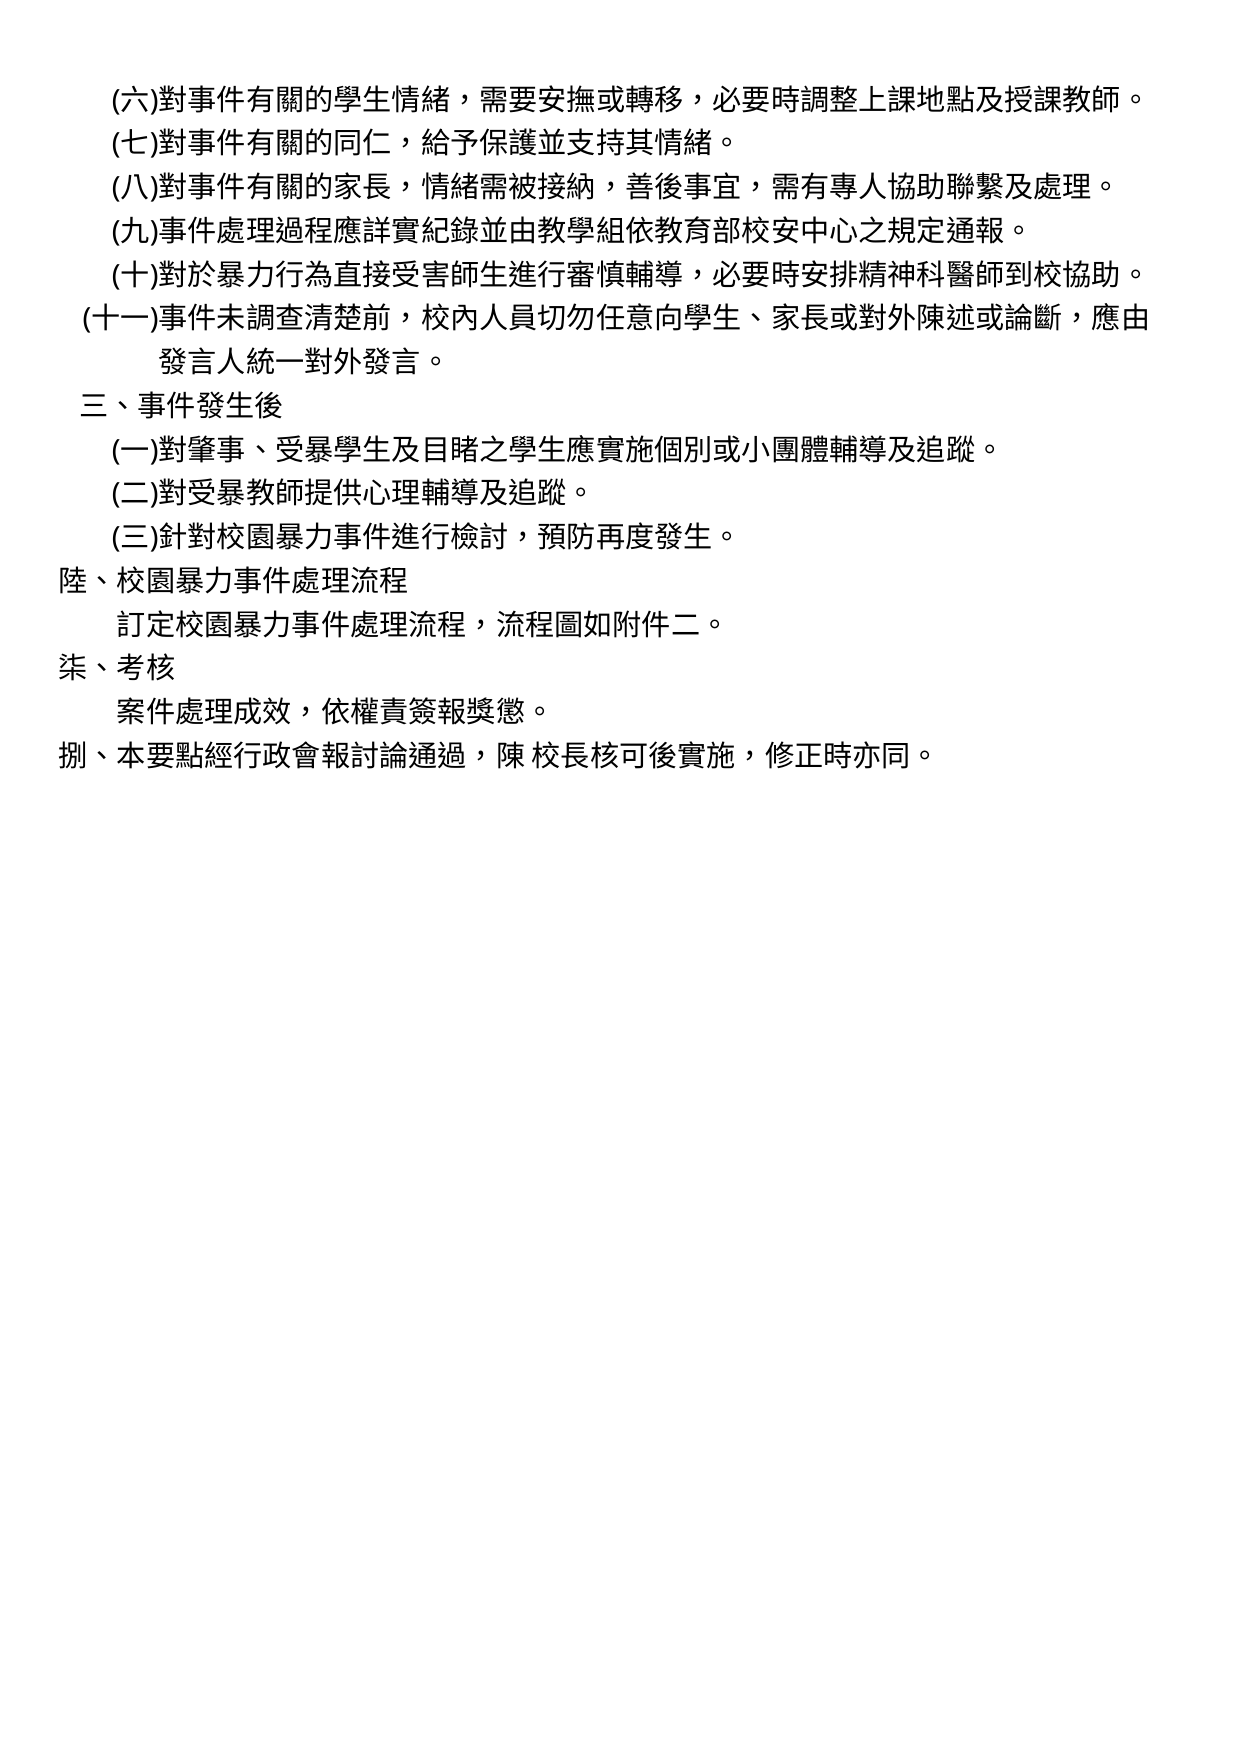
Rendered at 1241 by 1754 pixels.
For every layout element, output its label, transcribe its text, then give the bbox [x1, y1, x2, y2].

list 考核 案件處理成效，依權責簽報獎懲。 [117, 644, 1165, 731]
list 本要點經行政會報討論通過，陳 校長核可後實施，修正時亦同。 [117, 731, 1165, 775]
list 對事件有關的同仁，給予保護並支持其情緒。 [158, 119, 1165, 162]
list 事件未調查清楚前，校內人員切勿任意向學生、家長或對外陳述或論斷，應由發言人統一對外發言。 [158, 294, 1165, 381]
list 對肇事、受暴學生及目睹之學生應實施個別或小團體輔導及追蹤。 [158, 425, 1165, 469]
list 對於暴力行為直接受害師生進行審慎輔導，必要時安排精神科醫師到校協助。 [158, 250, 1165, 294]
list 對事件有關的家長，情緒需被接納，善後事宜，需有專人協助聯繫及處理。 [158, 162, 1165, 206]
list 事件處理過程應詳實紀錄並由教學組依教育部校安中心之規定通報。 [158, 206, 1165, 250]
list 對受暴教師提供心理輔導及追蹤。 [158, 469, 1165, 512]
list 校園暴力事件處理流程 訂定校園暴力事件處理流程，流程圖如附件二。 [117, 556, 1165, 644]
list 事件發生後 [137, 381, 1165, 425]
list 對事件有關的學生情緒，需要安撫或轉移，必要時調整上課地點及授課教師。 [158, 75, 1165, 119]
list 針對校園暴力事件進行檢討，預防再度發生。 [158, 512, 1165, 556]
